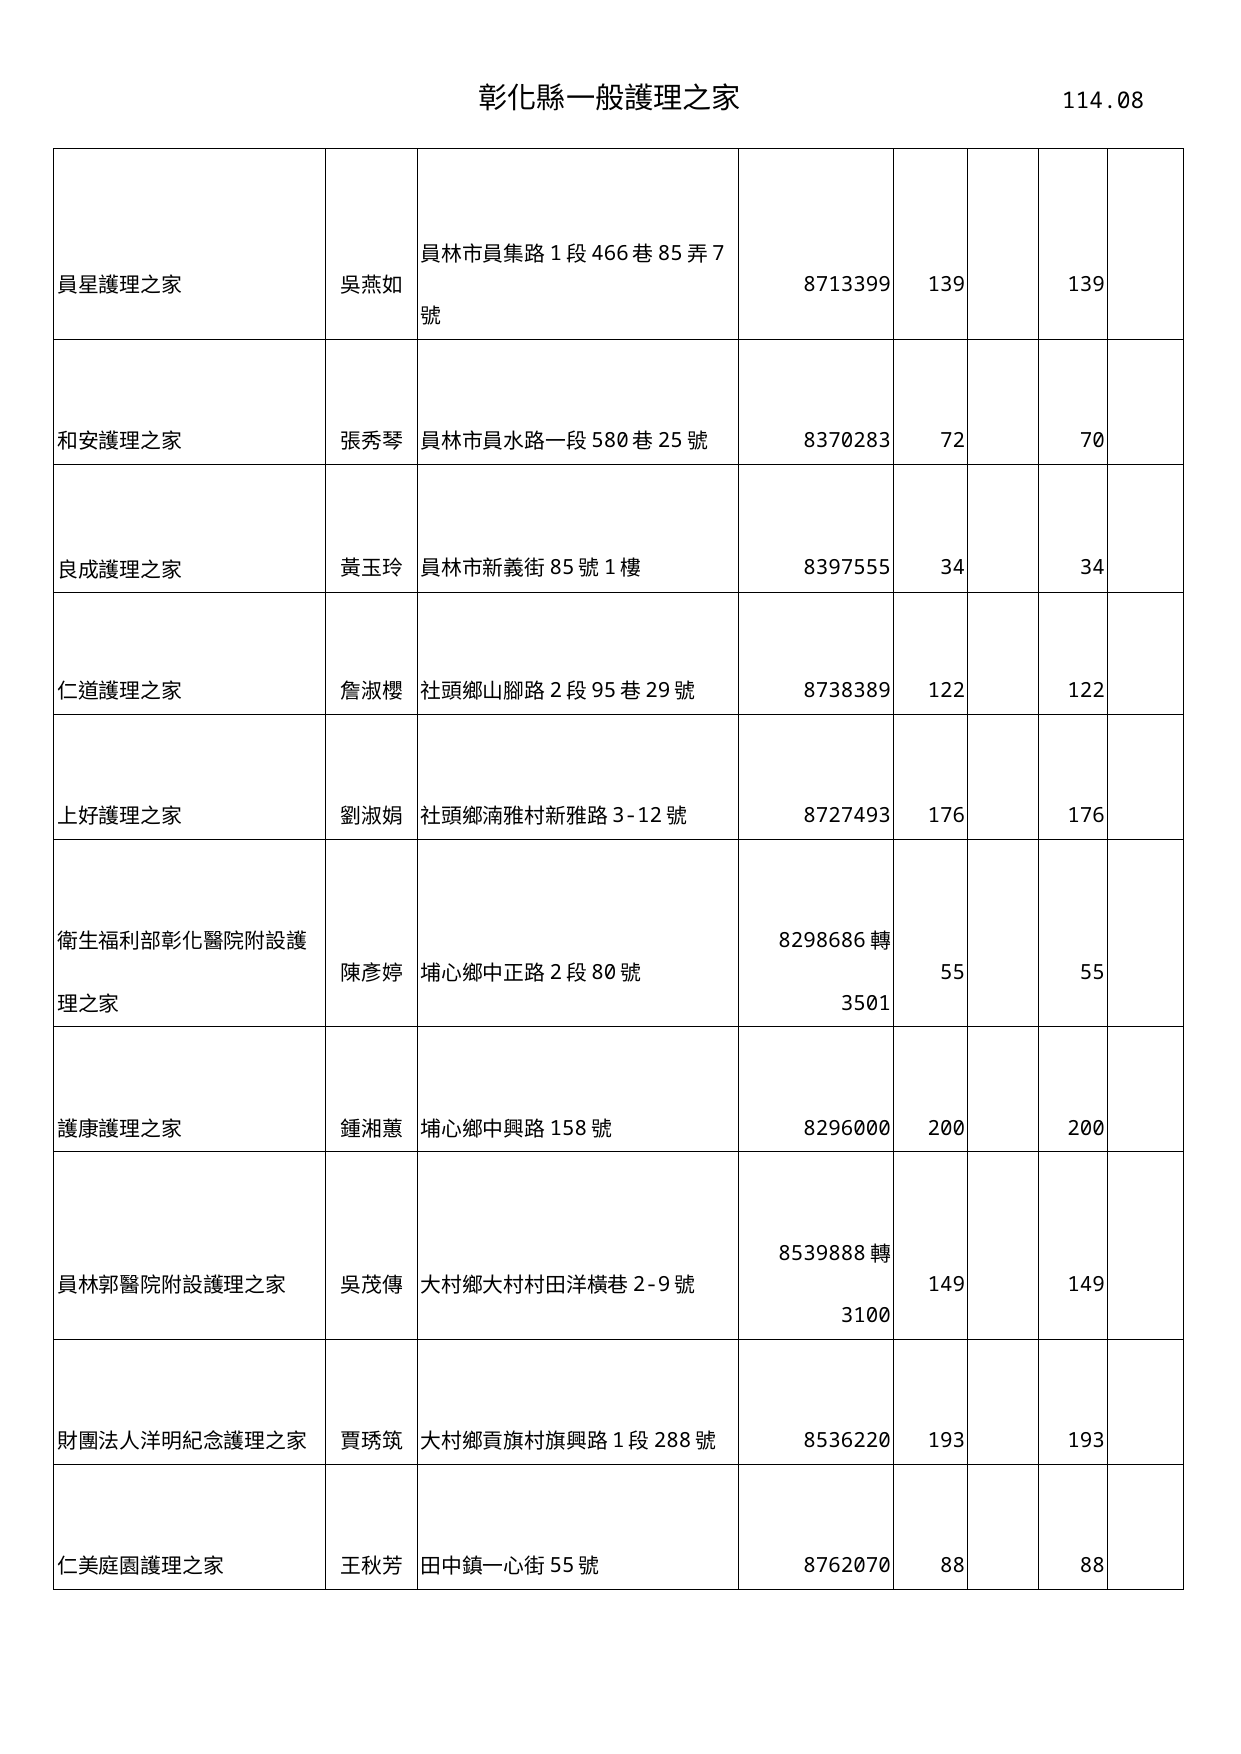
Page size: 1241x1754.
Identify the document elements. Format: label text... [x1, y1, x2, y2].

table_cell 王秋芳 [326, 1465, 417, 1589]
table_cell [968, 1340, 1038, 1464]
table_cell 8713399 [739, 149, 893, 339]
table_cell [1108, 715, 1183, 839]
table_cell 193 [1039, 1340, 1107, 1464]
table_cell [1108, 840, 1183, 1026]
table_cell 55 [1039, 840, 1107, 1026]
table_cell 大村鄉大村村田洋橫巷2-9號 [418, 1152, 738, 1339]
table_cell 122 [894, 593, 967, 714]
table_cell [1108, 149, 1183, 339]
table_cell [968, 149, 1038, 339]
table_cell 88 [894, 1465, 967, 1589]
table_cell 139 [894, 149, 967, 339]
table_cell 劉淑娟 [326, 715, 417, 839]
table_cell [968, 840, 1038, 1026]
table_cell 社頭鄉山腳路2段95巷29號 [418, 593, 738, 714]
table_cell 吳茂傳 [326, 1152, 417, 1339]
table_cell 仁美庭園護理之家 [54, 1465, 325, 1589]
table_cell [1108, 340, 1183, 464]
table_cell 200 [1039, 1027, 1107, 1151]
table_cell 吳燕如 [326, 149, 417, 339]
table_cell 上好護理之家 [54, 715, 325, 839]
table_cell 員星護理之家 [54, 149, 325, 339]
table_cell 139 [1039, 149, 1107, 339]
table_cell 70 [1039, 340, 1107, 464]
table_cell 8370283 [739, 340, 893, 464]
table_cell 8397555 [739, 465, 893, 592]
table_cell 88 [1039, 1465, 1107, 1589]
table_cell 8539888轉3100 [739, 1152, 893, 1339]
table_cell 員林市新義街85號1樓 [418, 465, 738, 592]
table_cell 埔心鄉中興路158號 [418, 1027, 738, 1151]
table_cell [1108, 465, 1183, 592]
table_cell 賈琇筑 [326, 1340, 417, 1464]
table_cell 詹淑櫻 [326, 593, 417, 714]
table_cell 8727493 [739, 715, 893, 839]
table_cell [968, 1152, 1038, 1339]
table_cell 8298686轉3501 [739, 840, 893, 1026]
table_cell [1108, 1152, 1183, 1339]
table_cell 黃玉玲 [326, 465, 417, 592]
table_cell 大村鄉貢旗村旗興路1段288號 [418, 1340, 738, 1464]
table_cell 和安護理之家 [54, 340, 325, 464]
table_cell [968, 715, 1038, 839]
table_cell 陳彥婷 [326, 840, 417, 1026]
table_cell 200 [894, 1027, 967, 1151]
table_cell 176 [1039, 715, 1107, 839]
table_cell 34 [1039, 465, 1107, 592]
table_cell 149 [894, 1152, 967, 1339]
table_cell 埔心鄉中正路2段80號 [418, 840, 738, 1026]
table_cell 8762070 [739, 1465, 893, 1589]
table_cell 員林郭醫院附設護理之家 [54, 1152, 325, 1339]
table_cell 社頭鄉湳雅村新雅路3-12號 [418, 715, 738, 839]
table_cell [968, 1465, 1038, 1589]
table_cell 8536220 [739, 1340, 893, 1464]
table_cell 田中鎮一心街55號 [418, 1465, 738, 1589]
table_cell 193 [894, 1340, 967, 1464]
table_cell 149 [1039, 1152, 1107, 1339]
table_cell [1108, 593, 1183, 714]
table_cell 仁道護理之家 [54, 593, 325, 714]
table_cell 張秀琴 [326, 340, 417, 464]
table_cell [1108, 1340, 1183, 1464]
table_cell 員林市員集路1段466巷85弄7號 [418, 149, 738, 339]
table_cell 護康護理之家 [54, 1027, 325, 1151]
table_cell 8738389 [739, 593, 893, 714]
table_cell 員林市員水路一段580巷25號 [418, 340, 738, 464]
table_cell [1108, 1465, 1183, 1589]
table_cell [968, 593, 1038, 714]
table_cell 鍾湘蕙 [326, 1027, 417, 1151]
table_cell 衛生福利部彰化醫院附設護理之家 [54, 840, 325, 1026]
table_cell 良成護理之家 [54, 465, 325, 592]
table_cell 72 [894, 340, 967, 464]
table_cell 122 [1039, 593, 1107, 714]
table_cell [968, 1027, 1038, 1151]
table_cell [1108, 1027, 1183, 1151]
table_cell 176 [894, 715, 967, 839]
table_cell 財團法人洋明紀念護理之家 [54, 1340, 325, 1464]
table_cell 55 [894, 840, 967, 1026]
table_cell 8296000 [739, 1027, 893, 1151]
table_cell [968, 465, 1038, 592]
table_cell [968, 340, 1038, 464]
table_cell 34 [894, 465, 967, 592]
